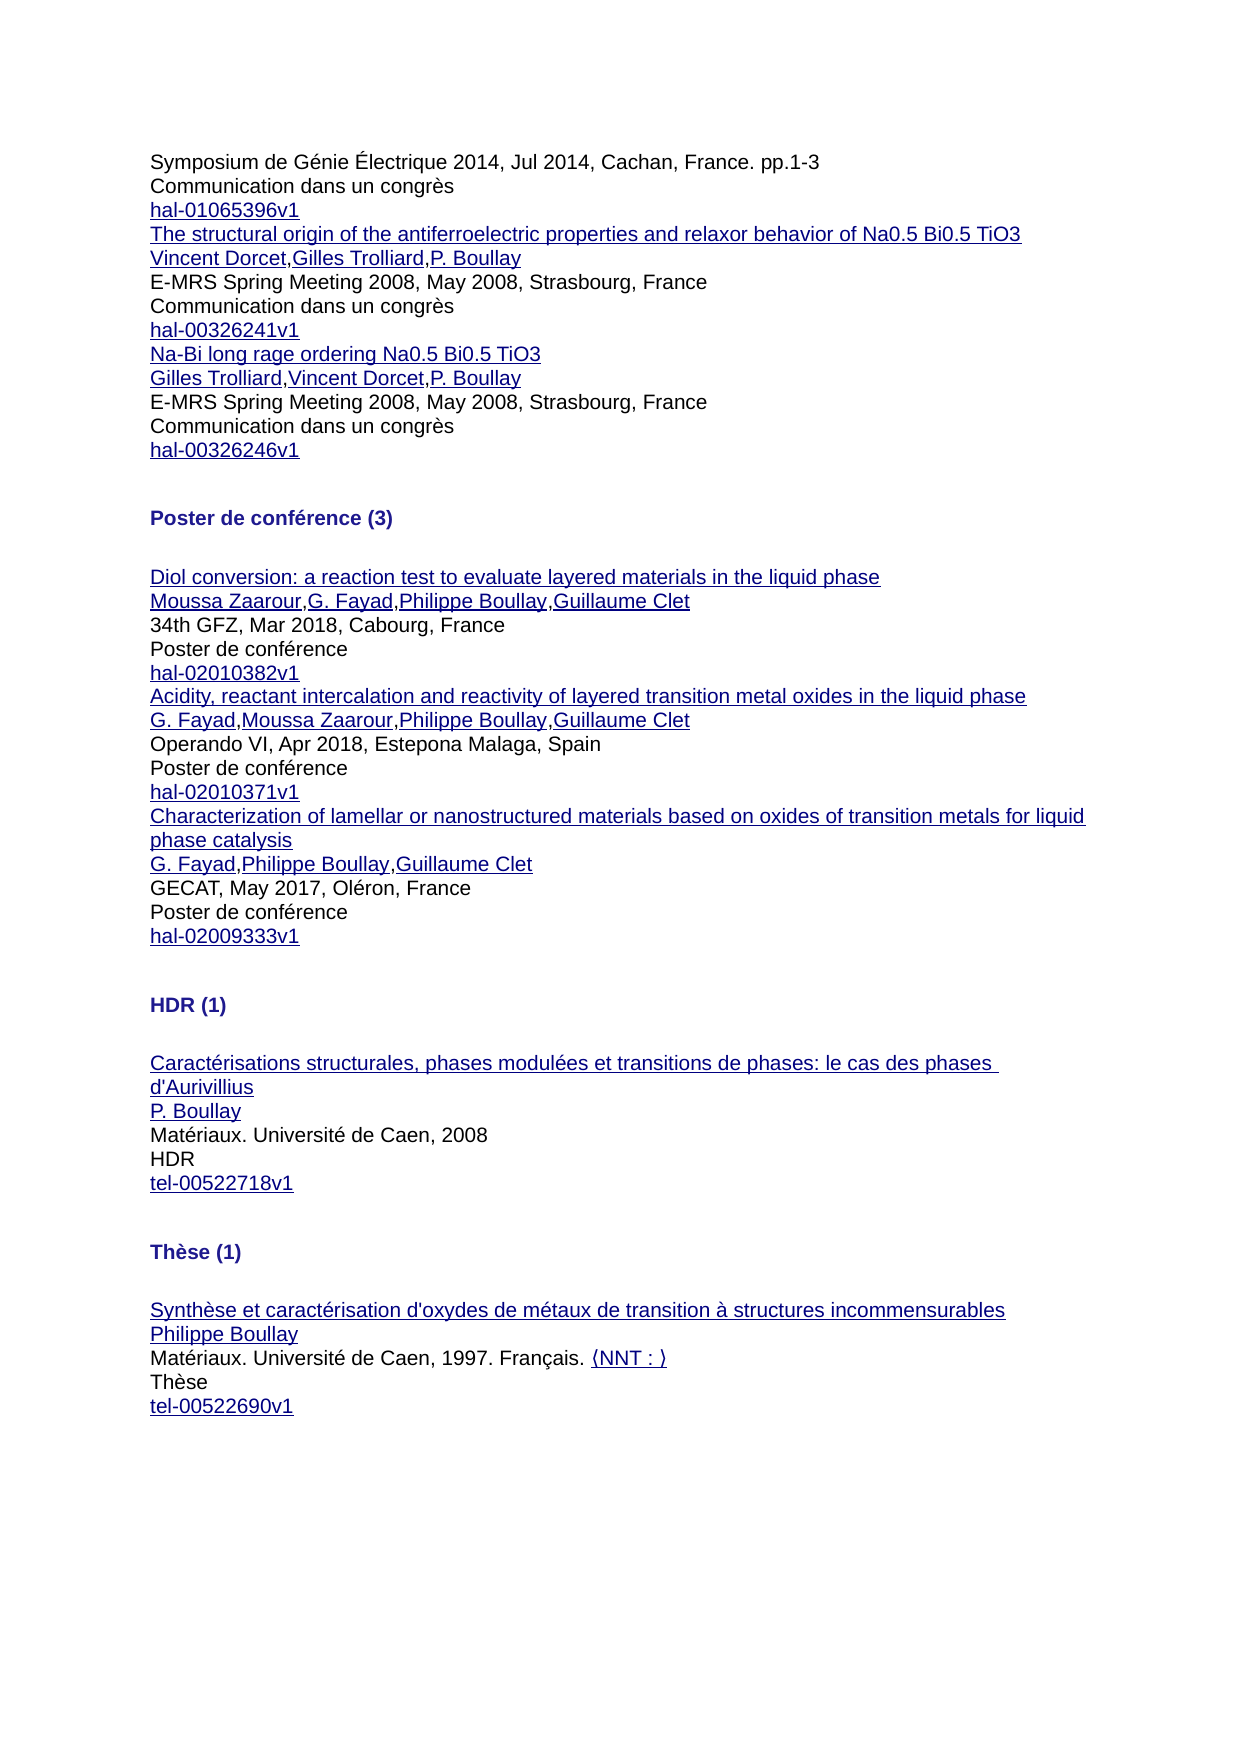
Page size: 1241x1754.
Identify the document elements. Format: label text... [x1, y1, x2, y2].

table_cell The structural origin of the antiferroelectric properties and relaxor behavior of Na0.5 Bi0.5 TiO3 Vincent Dorcet,Gilles Trolliard,P. Boullay E-MRS Spring Meeting 2008, May 2008, Strasbourg, France Communication dans un congrès hal-00326241v1 [150, 222, 1090, 342]
subtitle Poster de conférence (3) [150, 506, 1090, 530]
table_cell Acidity, reactant intercalation and reactivity of layered transition metal oxides in the liquid phase G. Fayad,Moussa Zaarour,Philippe Boullay,Guillaume Clet Operando VI, Apr 2018, Estepona Malaga, Spain Poster de conférence hal-02010371v1 [150, 684, 1090, 804]
table_header Caractérisations structurales, phases modulées et transitions de phases: le cas des phases d'Aurivillius P. Boullay Matériaux. Université de Caen, 2008 HDR tel-00522718v1 [150, 1051, 1090, 1195]
subtitle HDR (1) [150, 993, 1090, 1017]
table_header Synthèse et caractérisation d'oxydes de métaux de transition à structures incommensurables Philippe Boullay Matériaux. Université de Caen, 1997. Français. ⟨NNT : ⟩ Thèse tel-00522690v1 [150, 1298, 1090, 1418]
table_cell Na-Bi long rage ordering Na0.5 Bi0.5 TiO3 Gilles Trolliard,Vincent Dorcet,P. Boullay E-MRS Spring Meeting 2008, May 2008, Strasbourg, France Communication dans un congrès hal-00326246v1 [150, 342, 1090, 461]
table_cell Characterization of lamellar or nanostructured materials based on oxides of transition metals for liquid phase catalysis G. Fayad,Philippe Boullay,Guillaume Clet GECAT, May 2017, Oléron, France Poster de conférence hal-02009333v1 [150, 804, 1090, 948]
subtitle Thèse (1) [150, 1239, 1090, 1263]
table_cell Symposium de Génie Électrique 2014, Jul 2014, Cachan, France. pp.1-3 Communication dans un congrès hal-01065396v1 [150, 150, 1090, 222]
table_header Diol conversion: a reaction test to evaluate layered materials in the liquid phase Moussa Zaarour,G. Fayad,Philippe Boullay,Guillaume Clet 34th GFZ, Mar 2018, Cabourg, France Poster de conférence hal-02010382v1 [150, 565, 1090, 684]
